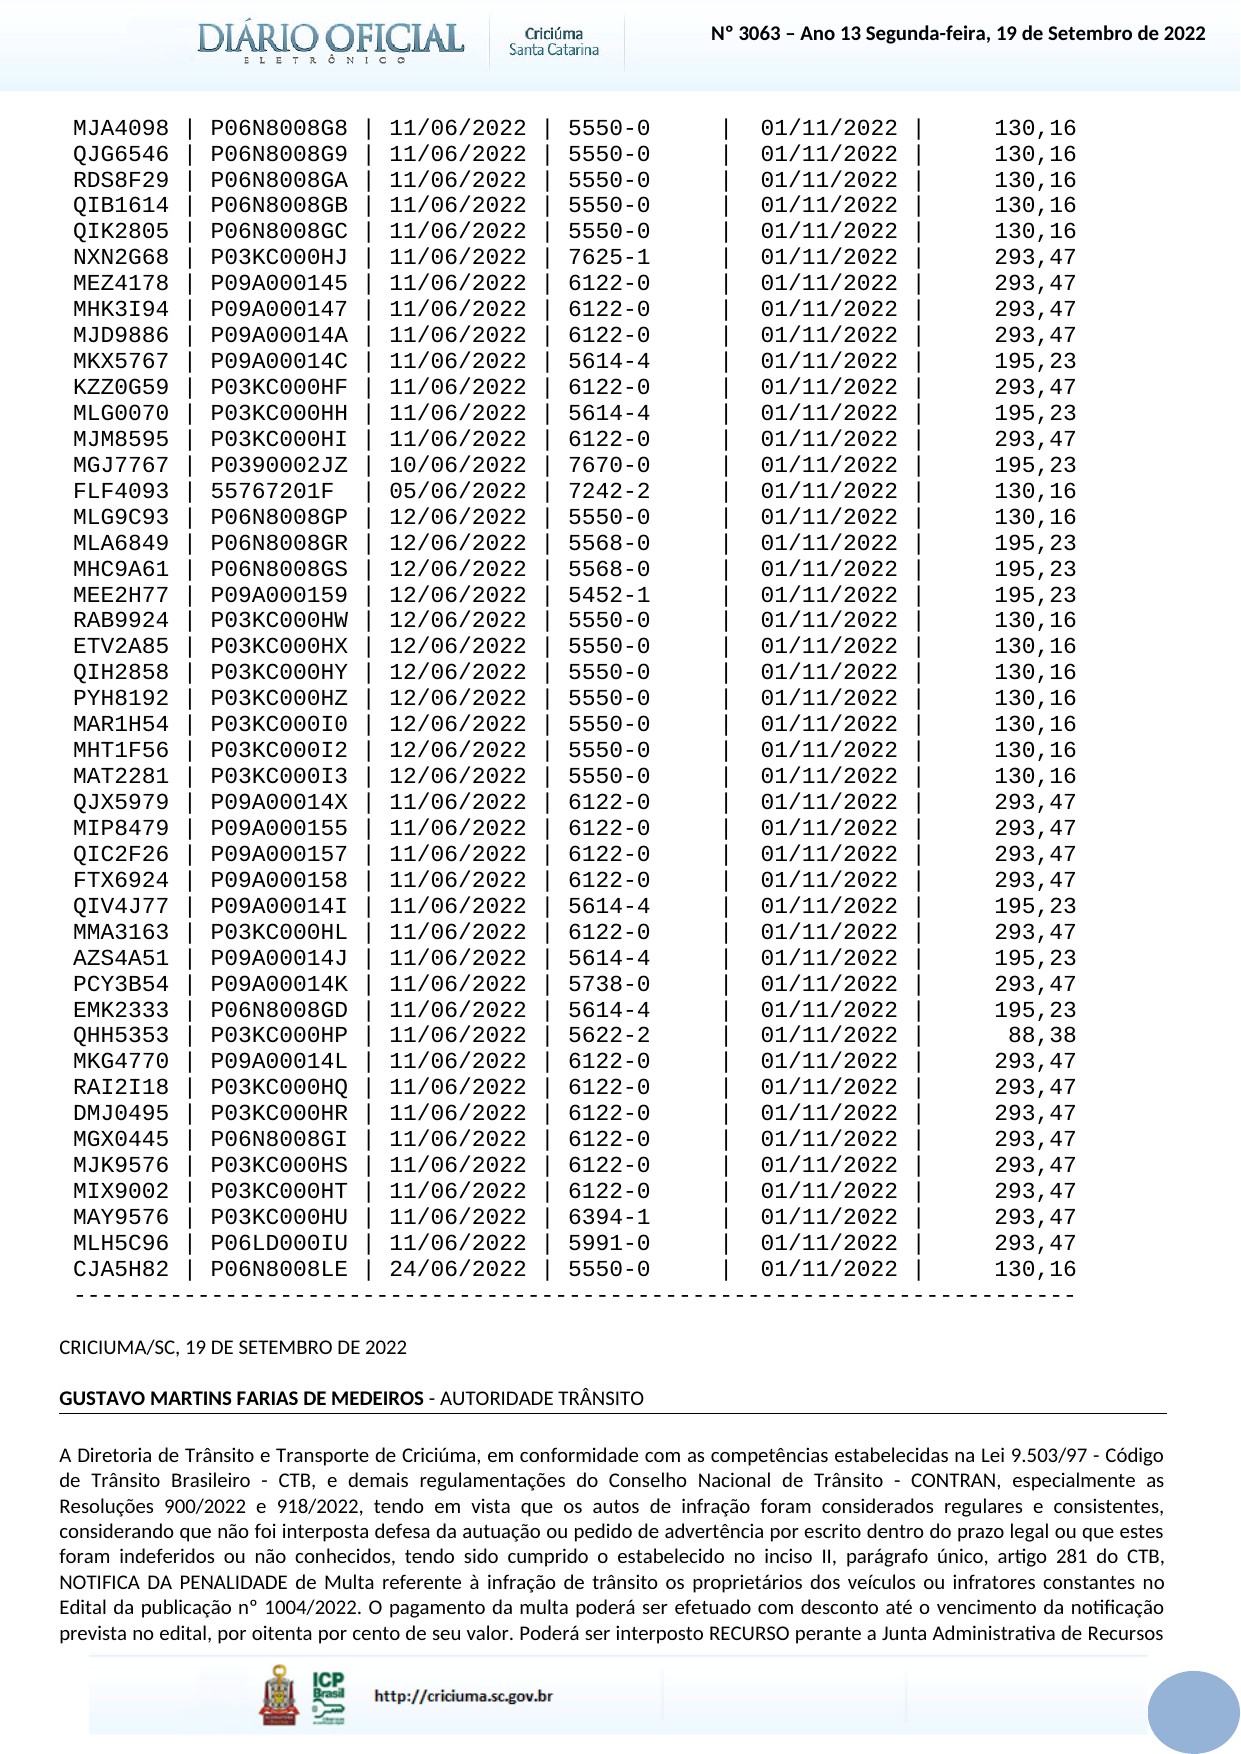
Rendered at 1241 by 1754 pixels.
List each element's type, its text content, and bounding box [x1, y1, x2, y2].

text DMJ0495 | P03KC000HR | 11/06/2022 | 6122-0 | 01/11/2022 | 293,47 [59, 1102, 1167, 1128]
text NXN2G68 | P03KC000HJ | 11/06/2022 | 7625-1 | 01/11/2022 | 293,47 [59, 246, 1167, 272]
text MJD9886 | P09A00014A | 11/06/2022 | 6122-0 | 01/11/2022 | 293,47 [59, 323, 1167, 349]
text MJK9576 | P03KC000HS | 11/06/2022 | 6122-0 | 01/11/2022 | 293,47 [59, 1153, 1167, 1179]
text MLG9C93 | P06N8008GP | 12/06/2022 | 5550-0 | 01/11/2022 | 130,16 [59, 505, 1167, 531]
text MEZ4178 | P09A000145 | 11/06/2022 | 6122-0 | 01/11/2022 | 293,47 [59, 272, 1167, 298]
text A Diretoria de Trânsito e Transporte de Criciúma, em conformidade com as competências estabelecidas na Lei 9.503/97 - Código de Trânsito Brasileiro - CTB, e demais regulamentações do Conselho Nacional de Trânsito - CONTRAN, especialmente as Resoluções 900/2022 e 918/2022, tendo em vista que os autos de infração foram considerados regulares e consistentes, considerando que não foi interposta defesa da autuação ou pedido de advertência por escrito dentro do prazo legal ou que estes foram indeferidos ou não conhecidos, tendo sido cumprido o estabelecido no inciso II, parágrafo único, artigo 281 do CTB, NOTIFICA DA PENALIDADE de Multa referente à infração de trânsito os proprietários dos veículos ou infratores constantes no Edital da publicação nº 1004/2022. O pagamento da multa poderá ser efetuado com desconto até o vencimento da notificação prevista no edital, por oitenta por cento de seu valor. Poderá ser interposto RECURSO perante a Junta Administrativa de Recursos [59, 1442, 1167, 1645]
text RDS8F29 | P06N8008GA | 11/06/2022 | 5550-0 | 01/11/2022 | 130,16 [59, 168, 1167, 194]
text MAT2281 | P03KC000I3 | 12/06/2022 | 5550-0 | 01/11/2022 | 130,16 [59, 764, 1167, 790]
text QIV4J77 | P09A00014I | 11/06/2022 | 5614-4 | 01/11/2022 | 195,23 [59, 894, 1167, 920]
text QIC2F26 | P09A000157 | 11/06/2022 | 6122-0 | 01/11/2022 | 293,47 [59, 842, 1167, 868]
text ------------------------------------------------------------------------- [59, 1283, 1167, 1309]
text MLH5C96 | P06LD000IU | 11/06/2022 | 5991-0 | 01/11/2022 | 293,47 [59, 1231, 1167, 1257]
text ETV2A85 | P03KC000HX | 12/06/2022 | 5550-0 | 01/11/2022 | 130,16 [59, 635, 1167, 661]
text RAB9924 | P03KC000HW | 12/06/2022 | 5550-0 | 01/11/2022 | 130,16 [59, 609, 1167, 635]
text MHK3I94 | P09A000147 | 11/06/2022 | 6122-0 | 01/11/2022 | 293,47 [59, 298, 1167, 323]
text MIX9002 | P03KC000HT | 11/06/2022 | 6122-0 | 01/11/2022 | 293,47 [59, 1179, 1167, 1205]
text GUSTAVO MARTINS FARIAS DE MEDEIROS - AUTORIDADE TRÂNSITO [59, 1360, 1167, 1413]
text QHH5353 | P03KC000HP | 11/06/2022 | 5622-2 | 01/11/2022 | 88,38 [59, 1024, 1167, 1050]
text QIH2858 | P03KC000HY | 12/06/2022 | 5550-0 | 01/11/2022 | 130,16 [59, 661, 1167, 687]
text PCY3B54 | P09A00014K | 11/06/2022 | 5738-0 | 01/11/2022 | 293,47 [59, 972, 1167, 998]
text FLF4093 | 55767201F | 05/06/2022 | 7242-2 | 01/11/2022 | 130,16 [59, 479, 1167, 505]
text MJM8595 | P03KC000HI | 11/06/2022 | 6122-0 | 01/11/2022 | 293,47 [59, 427, 1167, 453]
text PYH8192 | P03KC000HZ | 12/06/2022 | 5550-0 | 01/11/2022 | 130,16 [59, 687, 1167, 713]
text CJA5H82 | P06N8008LE | 24/06/2022 | 5550-0 | 01/11/2022 | 130,16 [59, 1257, 1167, 1283]
text QIB1614 | P06N8008GB | 11/06/2022 | 5550-0 | 01/11/2022 | 130,16 [59, 194, 1167, 220]
text MLA6849 | P06N8008GR | 12/06/2022 | 5568-0 | 01/11/2022 | 195,23 [59, 531, 1167, 557]
text MHC9A61 | P06N8008GS | 12/06/2022 | 5568-0 | 01/11/2022 | 195,23 [59, 557, 1167, 583]
text KZZ0G59 | P03KC000HF | 11/06/2022 | 6122-0 | 01/11/2022 | 293,47 [59, 375, 1167, 401]
text MMA3163 | P03KC000HL | 11/06/2022 | 6122-0 | 01/11/2022 | 293,47 [59, 920, 1167, 946]
text MAR1H54 | P03KC000I0 | 12/06/2022 | 5550-0 | 01/11/2022 | 130,16 [59, 713, 1167, 738]
text MLG0070 | P03KC000HH | 11/06/2022 | 5614-4 | 01/11/2022 | 195,23 [59, 401, 1167, 427]
text MKX5767 | P09A00014C | 11/06/2022 | 5614-4 | 01/11/2022 | 195,23 [59, 349, 1167, 375]
text QJG6546 | P06N8008G9 | 11/06/2022 | 5550-0 | 01/11/2022 | 130,16 [59, 142, 1167, 168]
text MHT1F56 | P03KC000I2 | 12/06/2022 | 5550-0 | 01/11/2022 | 130,16 [59, 738, 1167, 764]
text MGJ7767 | P0390002JZ | 10/06/2022 | 7670-0 | 01/11/2022 | 195,23 [59, 453, 1167, 479]
text MAY9576 | P03KC000HU | 11/06/2022 | 6394-1 | 01/11/2022 | 293,47 [59, 1205, 1167, 1231]
text EMK2333 | P06N8008GD | 11/06/2022 | 5614-4 | 01/11/2022 | 195,23 [59, 998, 1167, 1024]
text CRICIUMA/SC, 19 DE SETEMBRO DE 2022 [59, 1334, 1167, 1360]
text MIP8479 | P09A000155 | 11/06/2022 | 6122-0 | 01/11/2022 | 293,47 [59, 816, 1167, 842]
text MJA4098 | P06N8008G8 | 11/06/2022 | 5550-0 | 01/11/2022 | 130,16 [59, 116, 1167, 142]
text RAI2I18 | P03KC000HQ | 11/06/2022 | 6122-0 | 01/11/2022 | 293,47 [59, 1076, 1167, 1102]
text FTX6924 | P09A000158 | 11/06/2022 | 6122-0 | 01/11/2022 | 293,47 [59, 868, 1167, 894]
text QJX5979 | P09A00014X | 11/06/2022 | 6122-0 | 01/11/2022 | 293,47 [59, 790, 1167, 816]
text MGX0445 | P06N8008GI | 11/06/2022 | 6122-0 | 01/11/2022 | 293,47 [59, 1128, 1167, 1153]
text MKG4770 | P09A00014L | 11/06/2022 | 6122-0 | 01/11/2022 | 293,47 [59, 1050, 1167, 1076]
text AZS4A51 | P09A00014J | 11/06/2022 | 5614-4 | 01/11/2022 | 195,23 [59, 946, 1167, 972]
text MEE2H77 | P09A000159 | 12/06/2022 | 5452-1 | 01/11/2022 | 195,23 [59, 583, 1167, 609]
text QIK2805 | P06N8008GC | 11/06/2022 | 5550-0 | 01/11/2022 | 130,16 [59, 220, 1167, 246]
